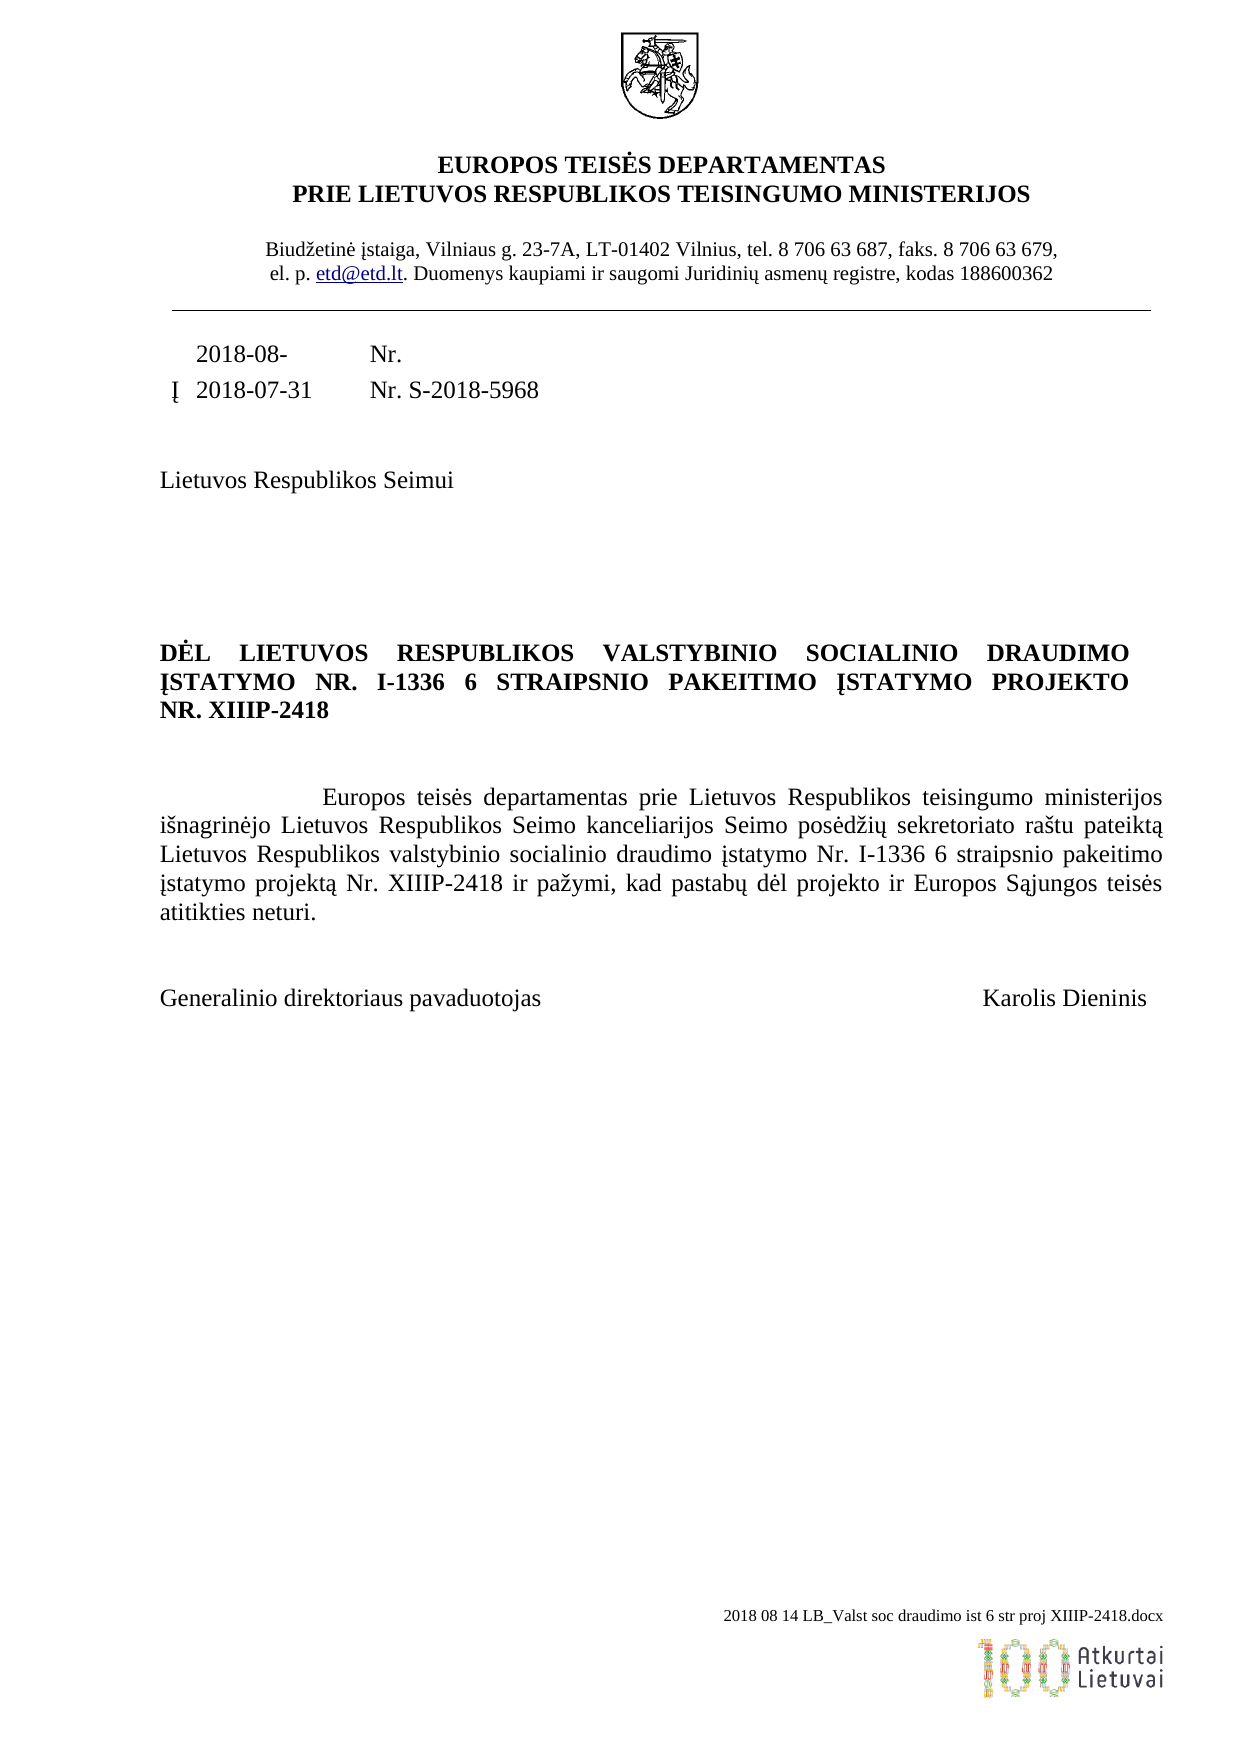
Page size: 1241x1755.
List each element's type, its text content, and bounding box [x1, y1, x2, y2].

text Generalinio direktoriaus pavaduotojas Karolis Dieninis [159, 983, 1147, 1012]
text PRIE LIETUVOS RESPUBLIKOS TEISINGUMO MINISTERIJOS [159, 179, 1163, 208]
table_header Nr. [358, 339, 650, 375]
table_header [160, 339, 184, 375]
subtitle EUROPOS TEISĖS DEPARTAMENTAS [159, 151, 1163, 179]
table_cell Į [160, 375, 184, 461]
table_cell Nr. S-2018-5968 [358, 375, 650, 461]
text dėl Lietuvos respublikos Valstybinio socialinio draudimo įstatymo Nr. I-1336 6 straipsnio pakeitimo įstatymo projektO Nr. XIIIP-2418 [159, 638, 1130, 724]
table_header Biudžetinė įstaiga, Vilniaus g. 23-7A, LT-01402 Vilnius, tel. 8 706 63 687, faks. 8 706 63 679, el. p. etd@etd.lt. Duomenys kaupiami ir saugomi Juridinių asmenų registre, kodas 188600362 [172, 237, 1151, 309]
table_cell 2018-07-31 [185, 375, 358, 461]
text Lietuvos Respublikos Seimui [159, 465, 1159, 494]
text Europos teisės departamentas prie Lietuvos Respublikos teisingumo ministerijos išnagrinėjo Lietuvos Respublikos Seimo kanceliarijos Seimo posėdžių sekretoriato raštu pateiktą Lietuvos Respublikos valstybinio socialinio draudimo įstatymo Nr. I-1336 6 straipsnio pakeitimo įstatymo projektą Nr. XIIIP-2418 ir pažymi, kad pastabų dėl projekto ir Europos Sąjungos teisės atitikties neturi. [159, 782, 1163, 926]
table_header 2018-08- [185, 339, 358, 375]
